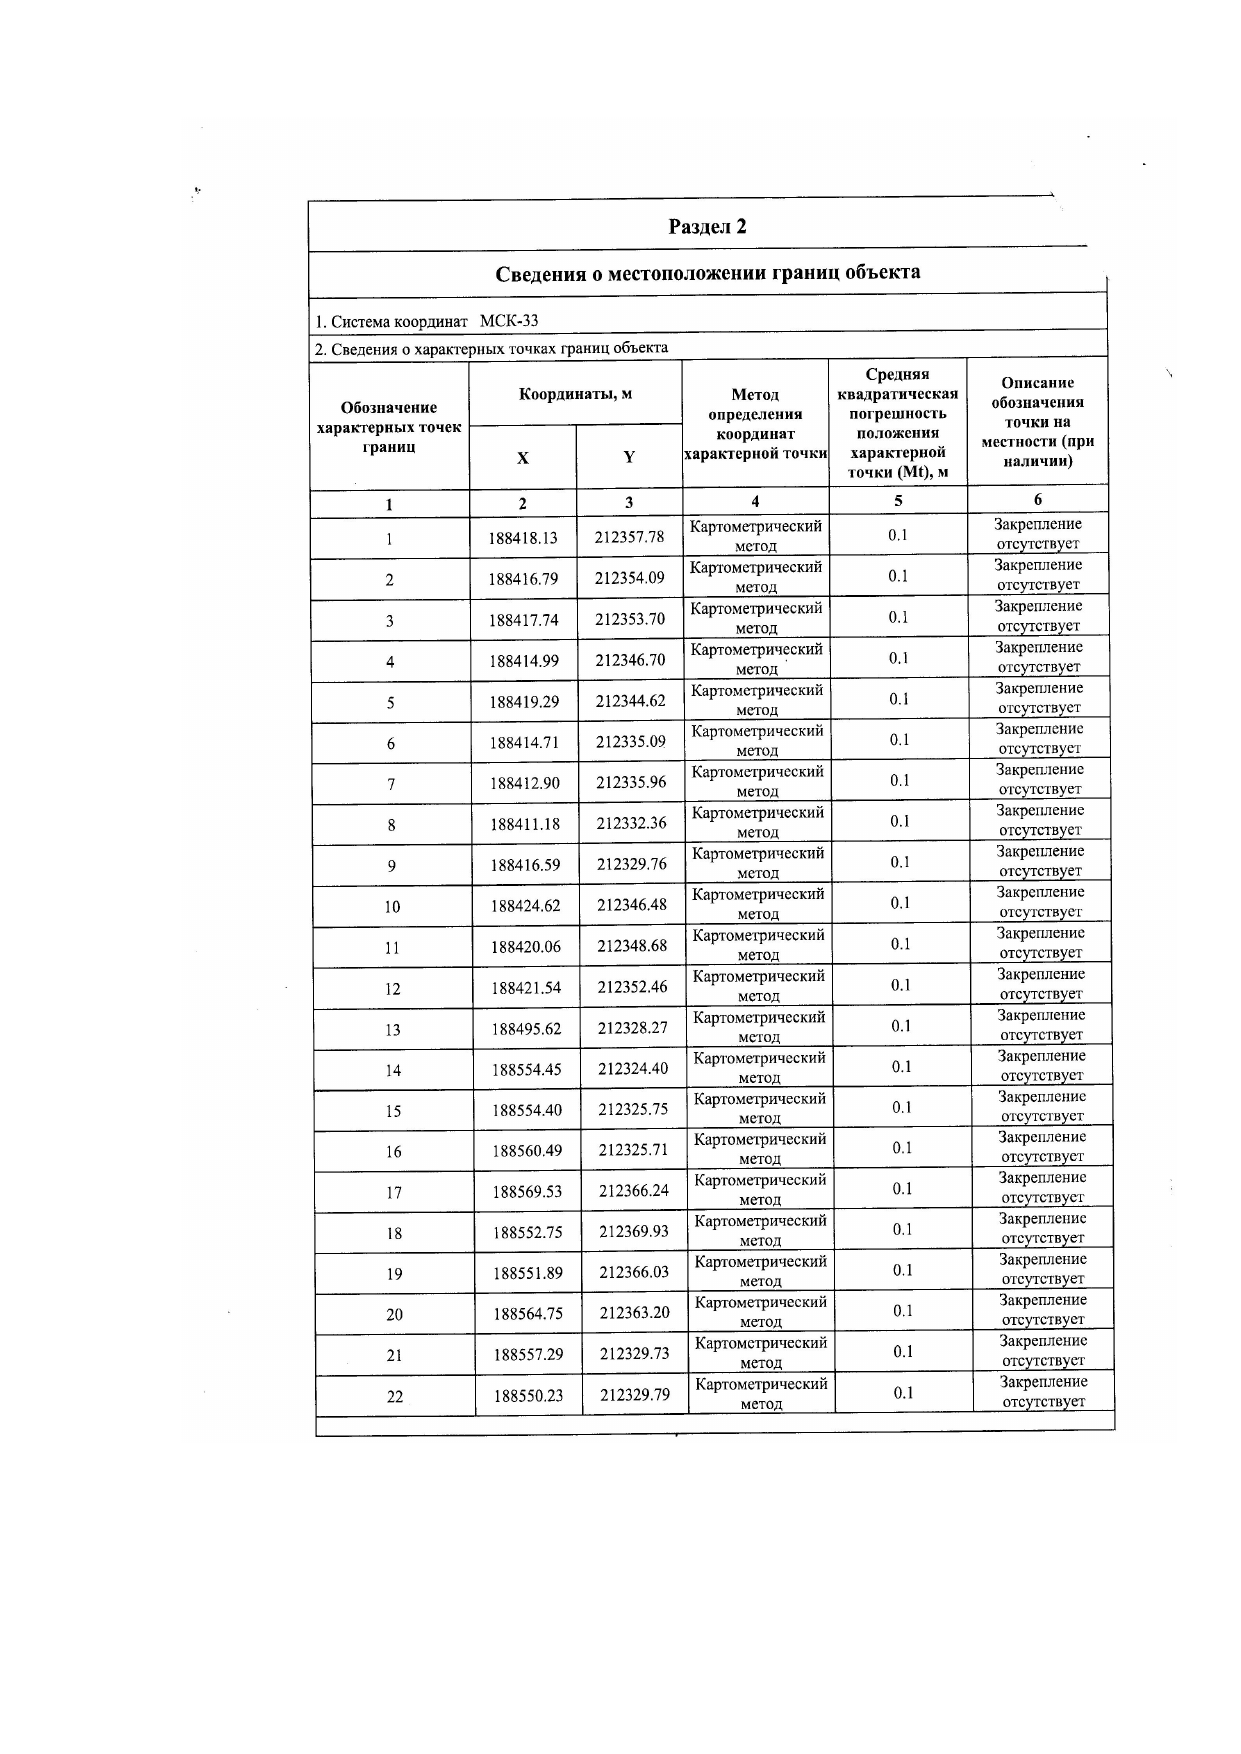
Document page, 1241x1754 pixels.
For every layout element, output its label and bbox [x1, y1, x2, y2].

picture [181, 117, 1177, 1443]
